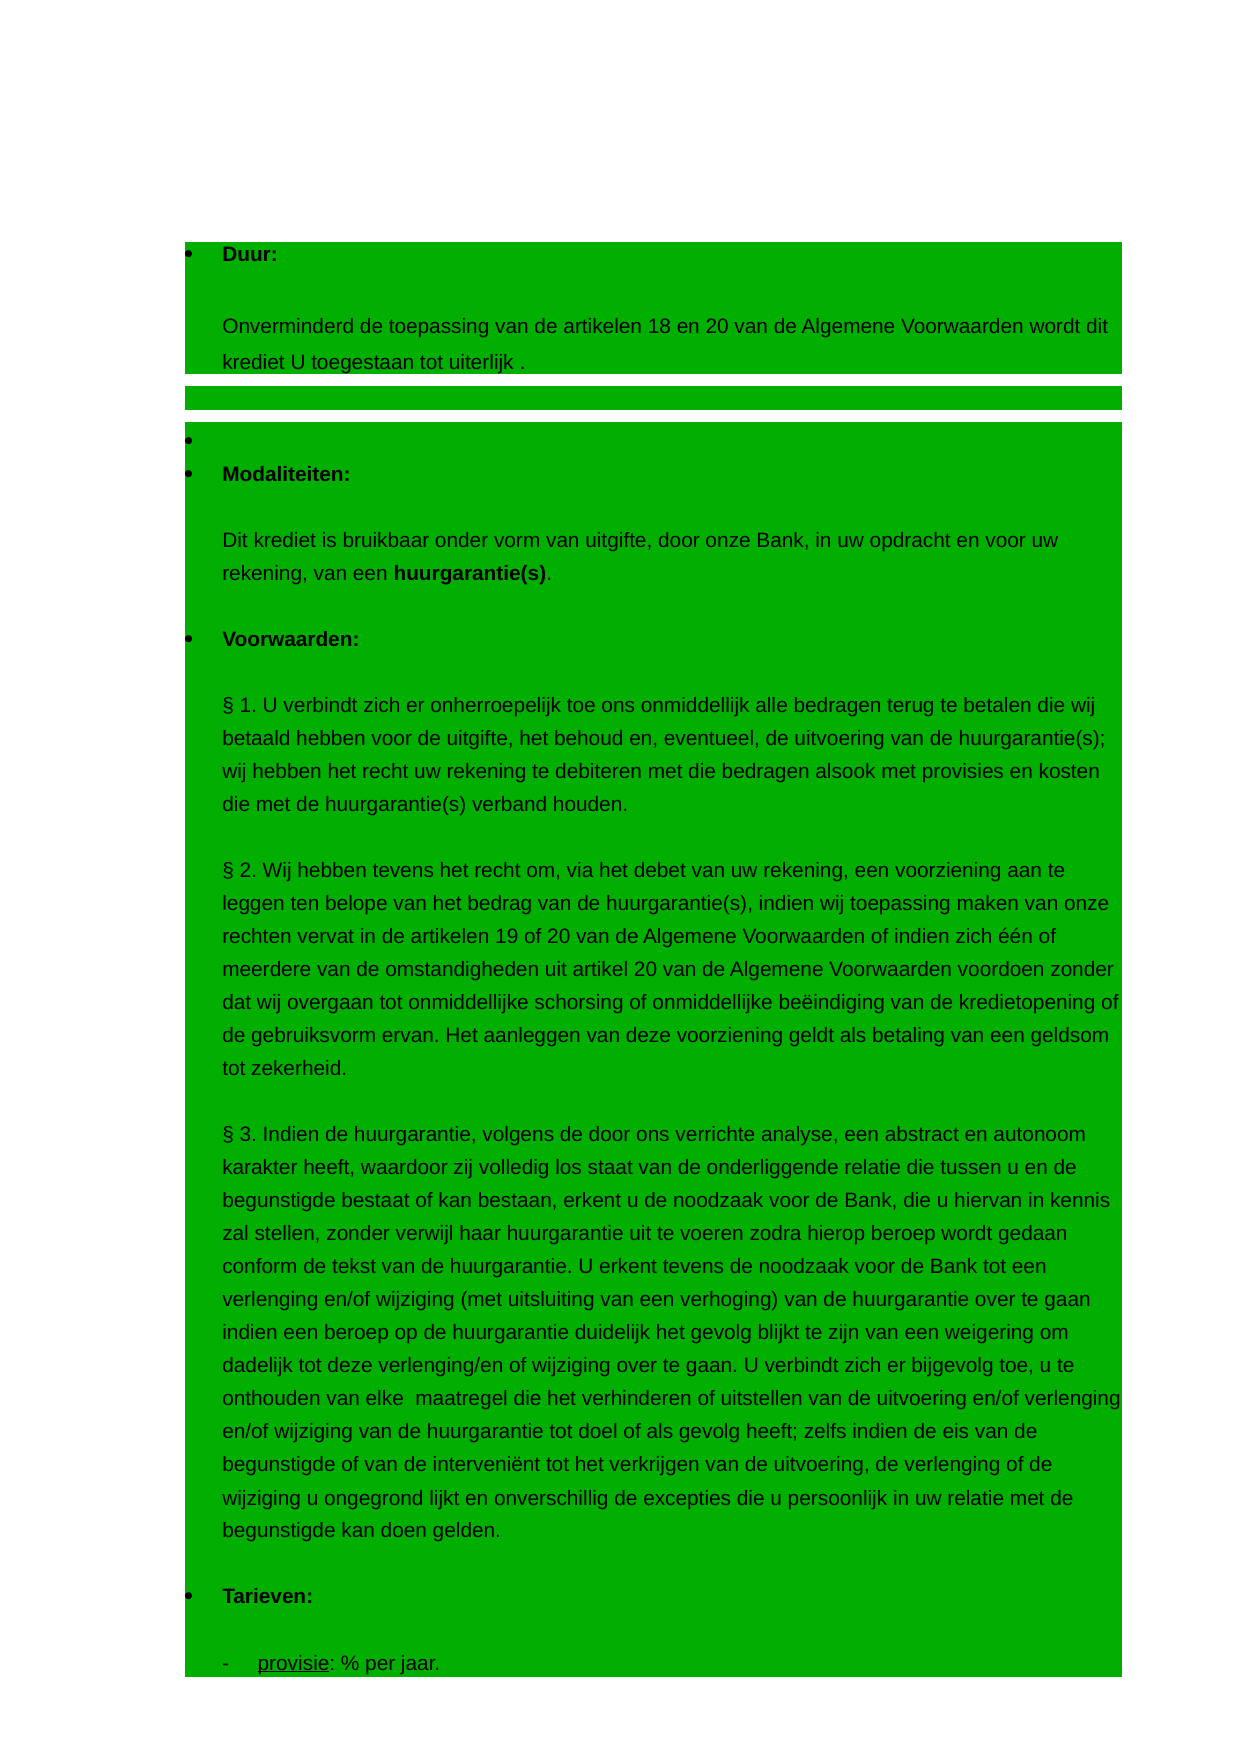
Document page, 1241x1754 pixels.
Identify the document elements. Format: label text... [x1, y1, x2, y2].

list Tarieven: [185, 1578, 1122, 1611]
list Modaliteiten: [185, 455, 1122, 488]
text Dit krediet is bruikbaar onder vorm van uitgifte, door onze Bank, in uw opdracht en voor uw rekening, van een huurgarantie(s). [222, 521, 1122, 587]
text § 3. Indien de huurgarantie, volgens de door ons verrichte analyse, een abstract en autonoom karakter heeft, waardoor zij volledig los staat van de onderliggende relatie die tussen u en de begunstigde bestaat of kan bestaan, erkent u de noodzaak voor de Bank, die u hiervan in kennis zal stellen, zonder verwijl haar huurgarantie uit te voeren zodra hierop beroep wordt gedaan conform de tekst van de huurgarantie. U erkent tevens de noodzaak voor de Bank tot een verlenging en/of wijziging (met uitsluiting van een verhoging) van de huurgarantie over te gaan indien een beroep op de huurgarantie duidelijk het gevolg blijkt te zijn van een weigering om dadelijk tot deze verlenging/en of wijziging over te gaan. U verbindt zich er bijgevolg toe, u te onthouden van elke maatregel die het verhinderen of uitstellen van de uitvoering en/of verlenging en/of wijziging van de huurgarantie tot doel of als gevolg heeft; zelfs indien de eis van de begunstigde of van de interveniënt tot het verkrijgen van de uitvoering, de verlenging of de wijziging u ongegrond lijkt en onverschillig de excepties die u persoonlijk in uw relatie met de begunstigde kan doen gelden. [222, 1115, 1122, 1544]
text § 2. Wij hebben tevens het recht om, via het debet van uw rekening, een voorziening aan te leggen ten belope van het bedrag van de huurgarantie(s), indien wij toepassing maken van onze rechten vervat in de artikelen 19 of 20 van de Algemene Voorwaarden of indien zich één of meerdere van de omstandigheden uit artikel 20 van de Algemene Voorwaarden voordoen zonder dat wij overgaan tot onmiddellijke schorsing of onmiddellijke beëindiging van de kredietopening of de gebruiksvorm ervan. Het aanleggen van deze voorziening geldt als betaling van een geldsom tot zekerheid. [222, 851, 1122, 1082]
list provisie: % per jaar. [222, 1644, 1122, 1677]
list Voorwaarden: [185, 620, 1122, 653]
list Duur: Onverminderd de toepassing van de artikelen 18 en 20 van de Algemene Voorwaarden wordt dit krediet U toegestaan tot uiterlijk . [185, 242, 1122, 374]
text § 1. U verbindt zich er onherroepelijk toe ons onmiddellijk alle bedragen terug te betalen die wij betaald hebben voor de uitgifte, het behoud en, eventueel, de uitvoering van de huurgarantie(s); wij hebben het recht uw rekening te debiteren met die bedragen alsook met provisies en kosten die met de huurgarantie(s) verband houden. [222, 686, 1122, 818]
